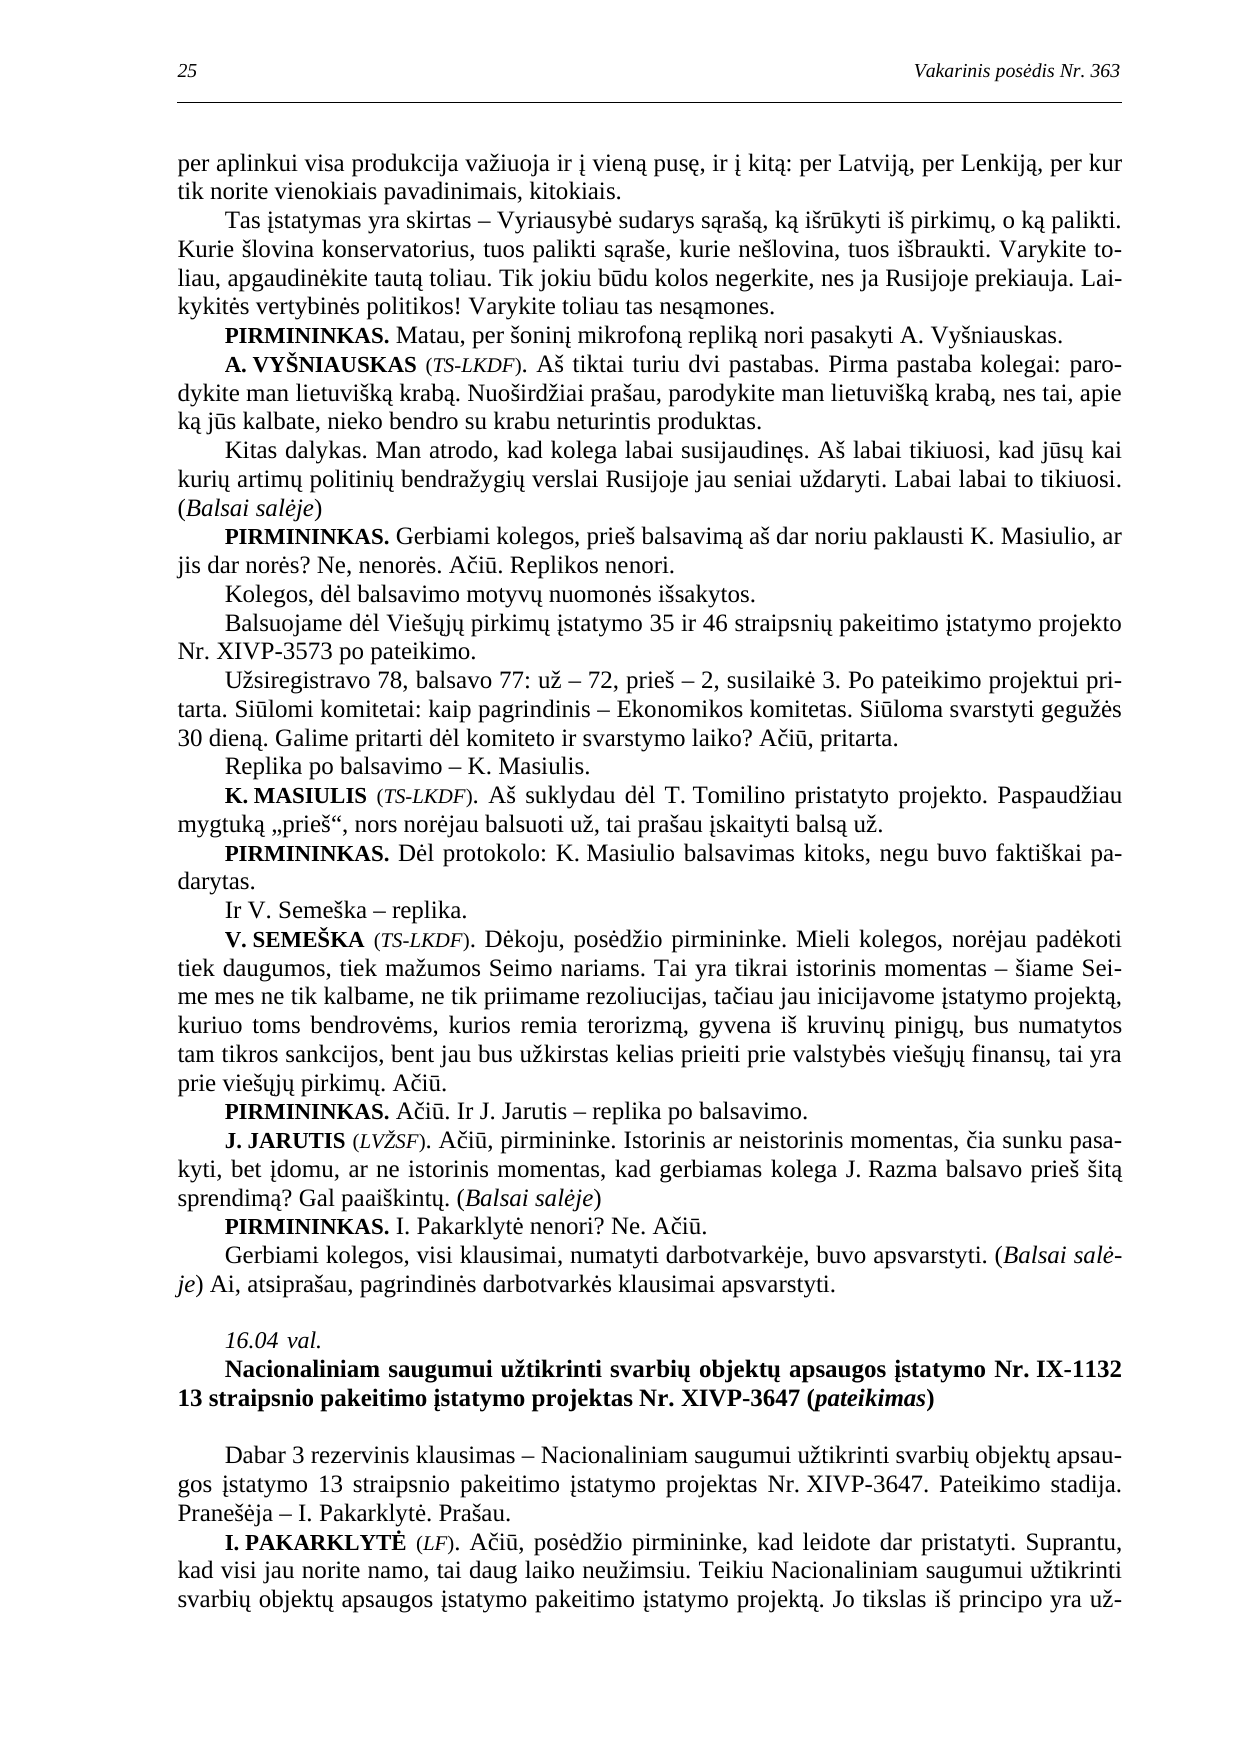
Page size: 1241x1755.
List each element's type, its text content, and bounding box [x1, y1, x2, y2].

text Bal­suo­ja­me dėl Vie­šų­jų pir­ki­mų įsta­ty­mo 35 ir 46 straips­nių pa­kei­ti­mo įsta­ty­mo pro­jek­to Nr. XIVP-3573 po pa­tei­ki­mo. [177, 608, 1122, 665]
text Ger­bia­mi ko­le­gos, vi­si klau­si­mai, nu­ma­ty­ti dar­bo­tvarkėje, bu­vo ap­svars­ty­ti. (Bal­sai sa­lė­je) Ai, at­si­pra­šau, pa­grin­di­nės dar­bo­tvarkės klau­si­mai ap­svars­ty­ti. [177, 1240, 1122, 1298]
text I. PAKARKLYTĖ (LF). Ačiū, po­sė­džio pir­mi­nin­ke, kad lei­do­te dar pri­sta­ty­ti. Su­pran­tu, kad vi­si jau no­ri­te na­mo, tai daug lai­ko ne­už­im­siu. Tei­kiu Na­cio­na­li­niam sau­gu­mui už­tik­rin­ti svar­bių ob­jek­tų ap­sau­gos įsta­ty­mo pa­kei­ti­mo įsta­ty­mo pro­jek­tą. Jo tiks­las iš prin­ci­po yra už­ [177, 1527, 1122, 1613]
text PIRMININKAS. Dėl pro­to­ko­lo: K. Ma­siu­lio bal­sa­vi­mas ki­toks, ne­gu bu­vo fak­tiš­kai pa­da­ry­tas. [177, 838, 1122, 895]
text 16.04 val. [224, 1326, 1122, 1354]
text PIRMININKAS. I. Pa­kar­kly­tė ne­no­ri? Ne. Ačiū. [177, 1211, 1122, 1240]
text Už­si­re­gist­ra­vo 78, bal­sa­vo 77: už – 72, prieš – 2, su­si­lai­kė 3. Po pa­tei­ki­mo pro­jek­tui pri­tar­ta. Siū­lo­mi ko­mi­te­tai: kaip pa­grin­di­nis – Eko­no­mi­kos ko­mi­te­tas. Siū­lo­ma svars­ty­ti ge­gu­žės 30 die­ną. Ga­li­me pri­tar­ti dėl ko­mi­te­to ir svars­ty­mo lai­ko? Ačiū, pri­tar­ta. [177, 665, 1122, 751]
text Ir V. Se­meš­ka – re­pli­ka. [177, 895, 1122, 924]
text Tas įsta­ty­mas yra skir­tas – Vy­riau­sy­bė su­da­rys są­ra­šą, ką iš­rū­ky­ti iš pir­ki­mų, o ką pa­lik­ti. Ku­rie šlo­vi­na kon­ser­va­to­rius, tuos pa­lik­ti są­ra­še, ku­rie ne­šlo­vi­na, tuos iš­brauk­ti. Va­ry­ki­te to­liau, ap­gau­di­nė­ki­te tau­tą to­liau. Tik jo­kiu bū­du ko­los ne­ger­ki­te, nes ja Ru­si­jo­je pre­kiau­ja. Lai­ky­ki­tės ver­ty­bi­nės po­li­ti­kos! Va­ry­ki­te to­liau tas ne­są­mo­nes. [177, 205, 1122, 320]
text Na­cio­na­li­niam sau­gu­mui už­tik­rin­ti svar­bių ob­jek­tų ap­sau­gos įsta­ty­mo Nr. IX-1132 13 straips­nio pa­kei­ti­mo įsta­ty­mo pro­jek­tas Nr. XIVP-3647 (pa­tei­ki­mas) [177, 1354, 1122, 1412]
text Ki­tas da­ly­kas. Man at­ro­do, kad ko­le­ga la­bai su­si­jau­di­nęs. Aš la­bai ti­kiuo­si, kad jū­sų kai ku­rių ar­ti­mų po­li­ti­nių ben­dra­žy­gių ver­slai Ru­si­jo­je jau se­niai už­da­ry­ti. La­bai la­bai to ti­kiuo­si. (Bal­sai sa­lė­je) [177, 435, 1122, 521]
text J. JARUTIS (LVŽSF). Ačiū, pir­mi­nin­ke. Is­to­ri­nis ar ne­is­to­ri­nis mo­men­tas, čia sun­ku pa­sa­ky­ti, bet įdo­mu, ar ne is­to­ri­nis mo­men­tas, kad ger­bia­mas ko­le­ga J. Raz­ma bal­sa­vo prieš ši­tą spren­di­mą? Gal pa­aiš­kin­tų. (Bal­sai sa­lė­je) [177, 1125, 1122, 1211]
text PIRMININKAS. Ger­bia­mi ko­le­gos, prieš bal­sa­vi­mą aš dar no­riu pa­klaus­ti K. Ma­siu­lio, ar jis dar no­rės? Ne, ne­no­rės. Ačiū. Re­pli­kos ne­no­ri. [177, 521, 1122, 579]
text PIRMININKAS. Ma­tau, per šo­ni­nį mik­ro­fo­ną re­pli­ką no­ri pa­sa­ky­ti A. Vyš­niaus­kas. [177, 320, 1122, 349]
text A. VYŠNIAUSKAS (TS-LKDF). Aš tik­tai tu­riu dvi pa­sta­bas. Pir­ma pa­sta­ba ko­le­gai: pa­ro­dy­ki­te man lie­tu­viš­ką kra­bą. Nuo­šir­džiai pra­šau, pa­ro­dy­ki­te man lie­tu­viš­ką kra­bą, nes tai, apie ką jūs kal­ba­te, nie­ko ben­dro su kra­bu ne­tu­rin­tis pro­duk­tas. [177, 349, 1122, 435]
text V. SEMEŠKA (TS-LKDF). Dė­ko­ju, po­sė­džio pir­mi­nin­ke. Mie­li ko­le­gos, no­rė­jau pa­dė­ko­ti tiek dau­gu­mos, tiek ma­žu­mos Sei­mo na­riams. Tai yra tik­rai is­to­ri­nis mo­men­tas – šia­me Sei­me mes ne tik kal­ba­me, ne tik pri­ima­me re­zo­liu­ci­jas, ta­čiau jau ini­ci­ja­vo­me įsta­ty­mo pro­jek­tą, ku­riuo toms ben­dro­vėms, ku­rios re­mia te­ro­riz­mą, gy­ve­na iš kru­vi­nų pi­ni­gų, bus nu­ma­ty­tos tam tik­ros sank­ci­jos, bent jau bus už­kirs­tas ke­lias pri­ei­ti prie vals­ty­bės vie­šų­jų fi­nan­sų, tai yra prie vie­šų­jų pir­ki­mų. Ačiū. [177, 924, 1122, 1096]
text Re­pli­ka po bal­sa­vi­mo – K. Ma­siu­lis. [177, 751, 1122, 780]
text per ap­lin­kui vi­sa pro­duk­ci­ja va­žiuo­ja ir į vie­ną pu­sę, ir į ki­tą: per Lat­vi­ją, per Len­ki­ją, per kur tik no­ri­te vie­no­kiais pa­va­di­ni­mais, ki­to­kiais. [177, 148, 1122, 205]
text PIRMININKAS. Ačiū. Ir J. Ja­ru­tis – re­pli­ka po bal­sa­vi­mo. [177, 1096, 1122, 1125]
text K. MASIULIS (TS-LKDF). Aš su­kly­dau dėl T. To­mi­li­no pri­sta­ty­to pro­jek­to. Pa­spau­džiau myg­tu­ką „prieš“, nors no­rė­jau bal­suo­ti už, tai pra­šau įskai­ty­ti bal­są už. [177, 780, 1122, 838]
text Ko­le­gos, dėl bal­sa­vi­mo mo­ty­vų nuo­mo­nės iš­sa­ky­tos. [177, 579, 1122, 608]
text Da­bar 3 re­zer­vi­nis klau­si­mas – Na­cio­na­li­niam sau­gu­mui už­tik­rin­ti svar­bių ob­jek­tų ap­sau­gos įsta­ty­mo 13 straips­nio pa­kei­ti­mo įsta­ty­mo pro­jek­tas Nr. XIVP-3647. Pa­tei­ki­mo sta­di­ja. Pra­ne­šė­ja – I. Pa­kar­kly­tė. Pra­šau. [177, 1440, 1122, 1527]
